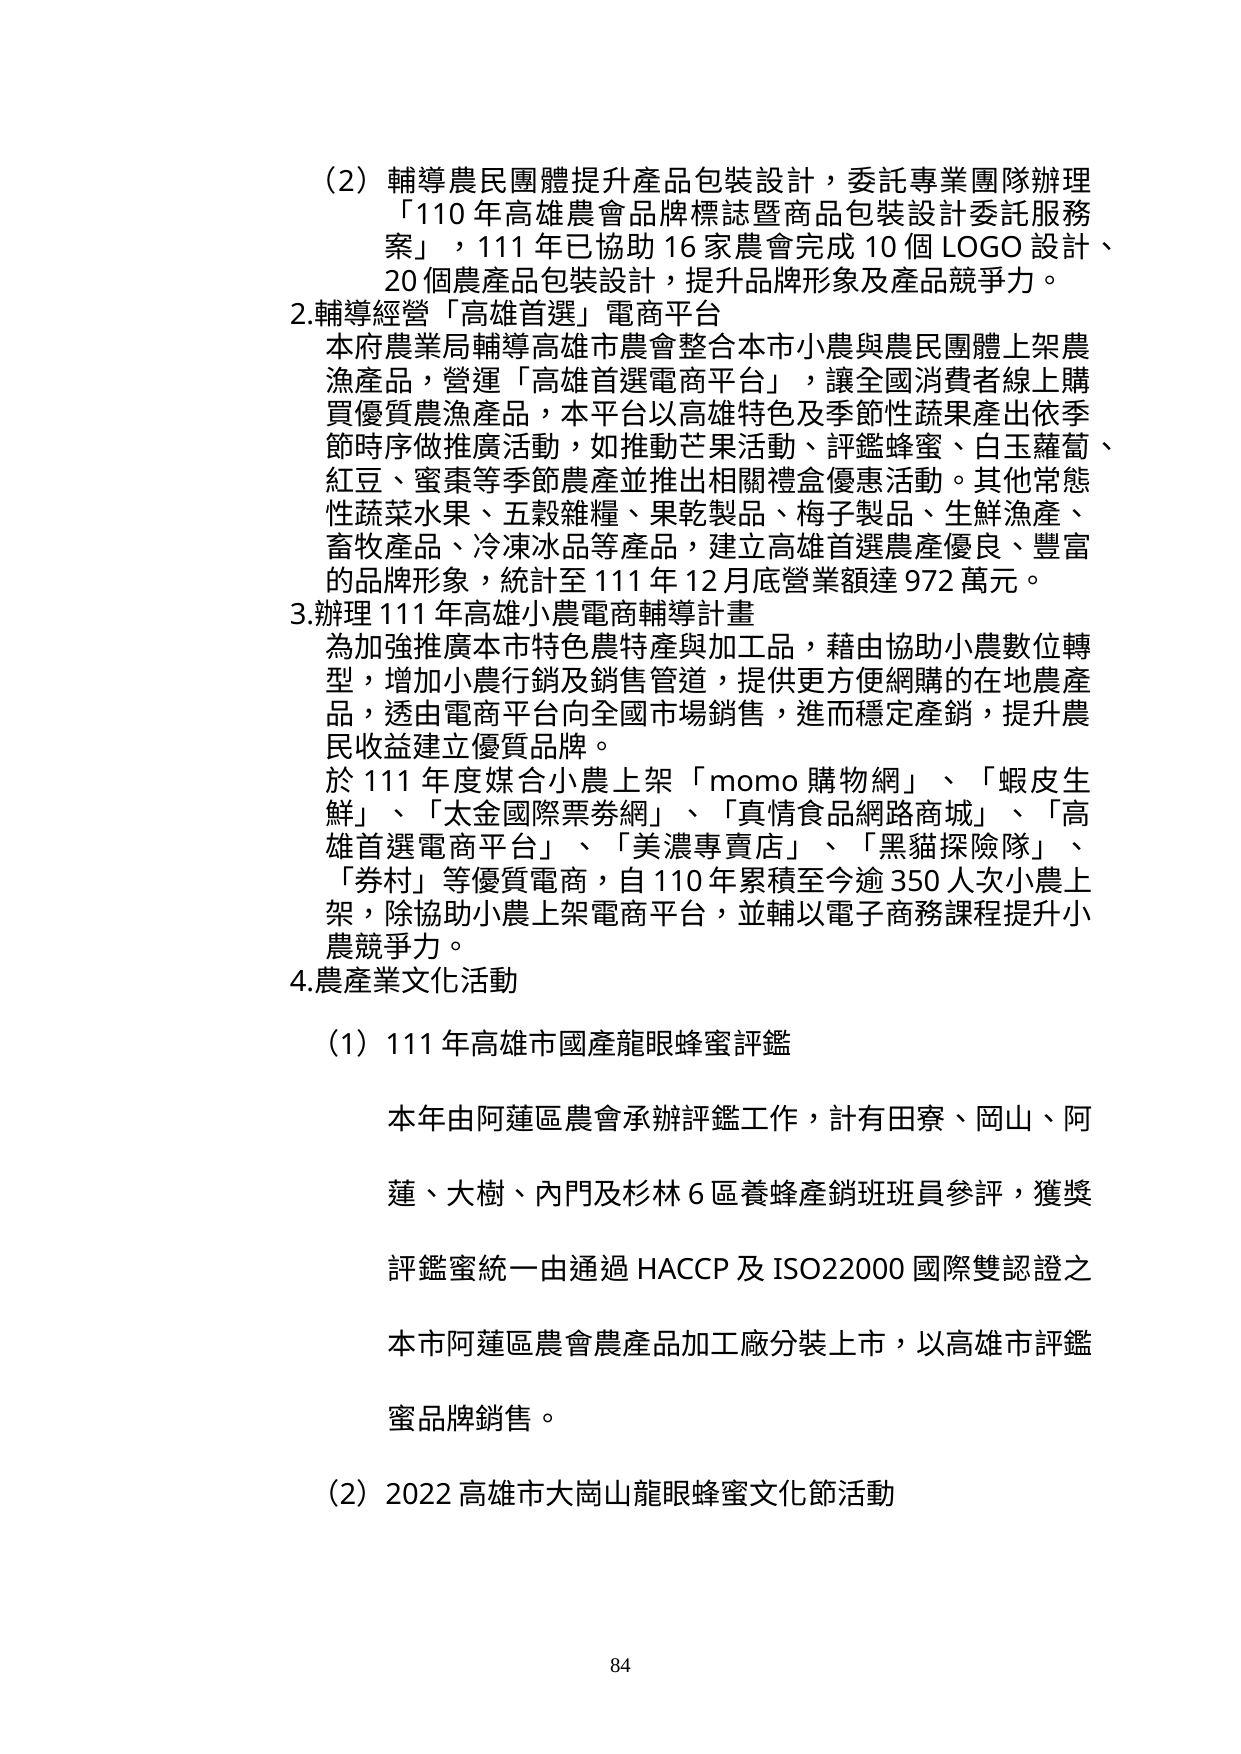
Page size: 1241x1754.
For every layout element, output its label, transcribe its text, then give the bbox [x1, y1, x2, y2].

text 本府農業局輔導高雄市農會整合本市小農與農民團體上架農漁產品，營運「高雄首選電商平台」，讓全國消費者線上購買優質農漁產品，本平台以高雄特色及季節性蔬果產出依季節時序做推廣活動，如推動芒果活動、評鑑蜂蜜、白玉蘿蔔、紅豆、蜜棗等季節農產並推出相關禮盒優惠活動。其他常態性蔬菜水果、五穀雜糧、果乾製品、梅子製品、生鮮漁產、畜牧產品、冷凍冰品等產品，建立高雄首選農產優良、豐富的品牌形象，統計至111年12月底營業額達972萬元。 [325, 331, 1092, 598]
text 為加強推廣本市特色農特產與加工品，藉由協助小農數位轉型，增加小農行銷及銷售管道，提供更方便網購的在地農產品，透由電商平台向全國市場銷售，進而穩定產銷，提升農民收益建立優質品牌。 [325, 631, 1092, 764]
text 3.辦理111年高雄小農電商輔導計畫 [289, 598, 1092, 631]
text 2.輔導經營「高雄首選」電商平台 [289, 298, 1092, 331]
text （2）2022高雄市大崗山龍眼蜂蜜文化節活動 [310, 1448, 1092, 1523]
text （2）輔導農民團體提升產品包裝設計，委託專業團隊辦理「110年高雄農會品牌標誌暨商品包裝設計委託服務案」，111年已協助16家農會完成10個LOGO設計、20個農產品包裝設計，提升品牌形象及產品競爭力。 [307, 164, 1092, 298]
text 於111年度媒合小農上架「momo購物網」、「蝦皮生鮮」、「太金國際票劵網」、「真情食品網路商城」、「高雄首選電商平台」、「美濃專賣店」、「黑貓探險隊」、「券村」等優質電商，自110年累積至今逾350人次小農上架，除協助小農上架電商平台，並輔以電子商務課程提升小農競爭力。 [325, 764, 1092, 964]
text 本年由阿蓮區農會承辦評鑑工作，計有田寮、岡山、阿蓮、大樹、內門及杉林6區養蜂產銷班班員參評，獲獎評鑑蜜統一由通過HACCP及ISO22000國際雙認證之本市阿蓮區農會農產品加工廠分裝上市，以高雄市評鑑蜜品牌銷售。 [388, 1073, 1092, 1448]
text 4.農產業文化活動 [289, 964, 1092, 998]
text （1）111年高雄市國產龍眼蜂蜜評鑑 [310, 998, 1092, 1073]
